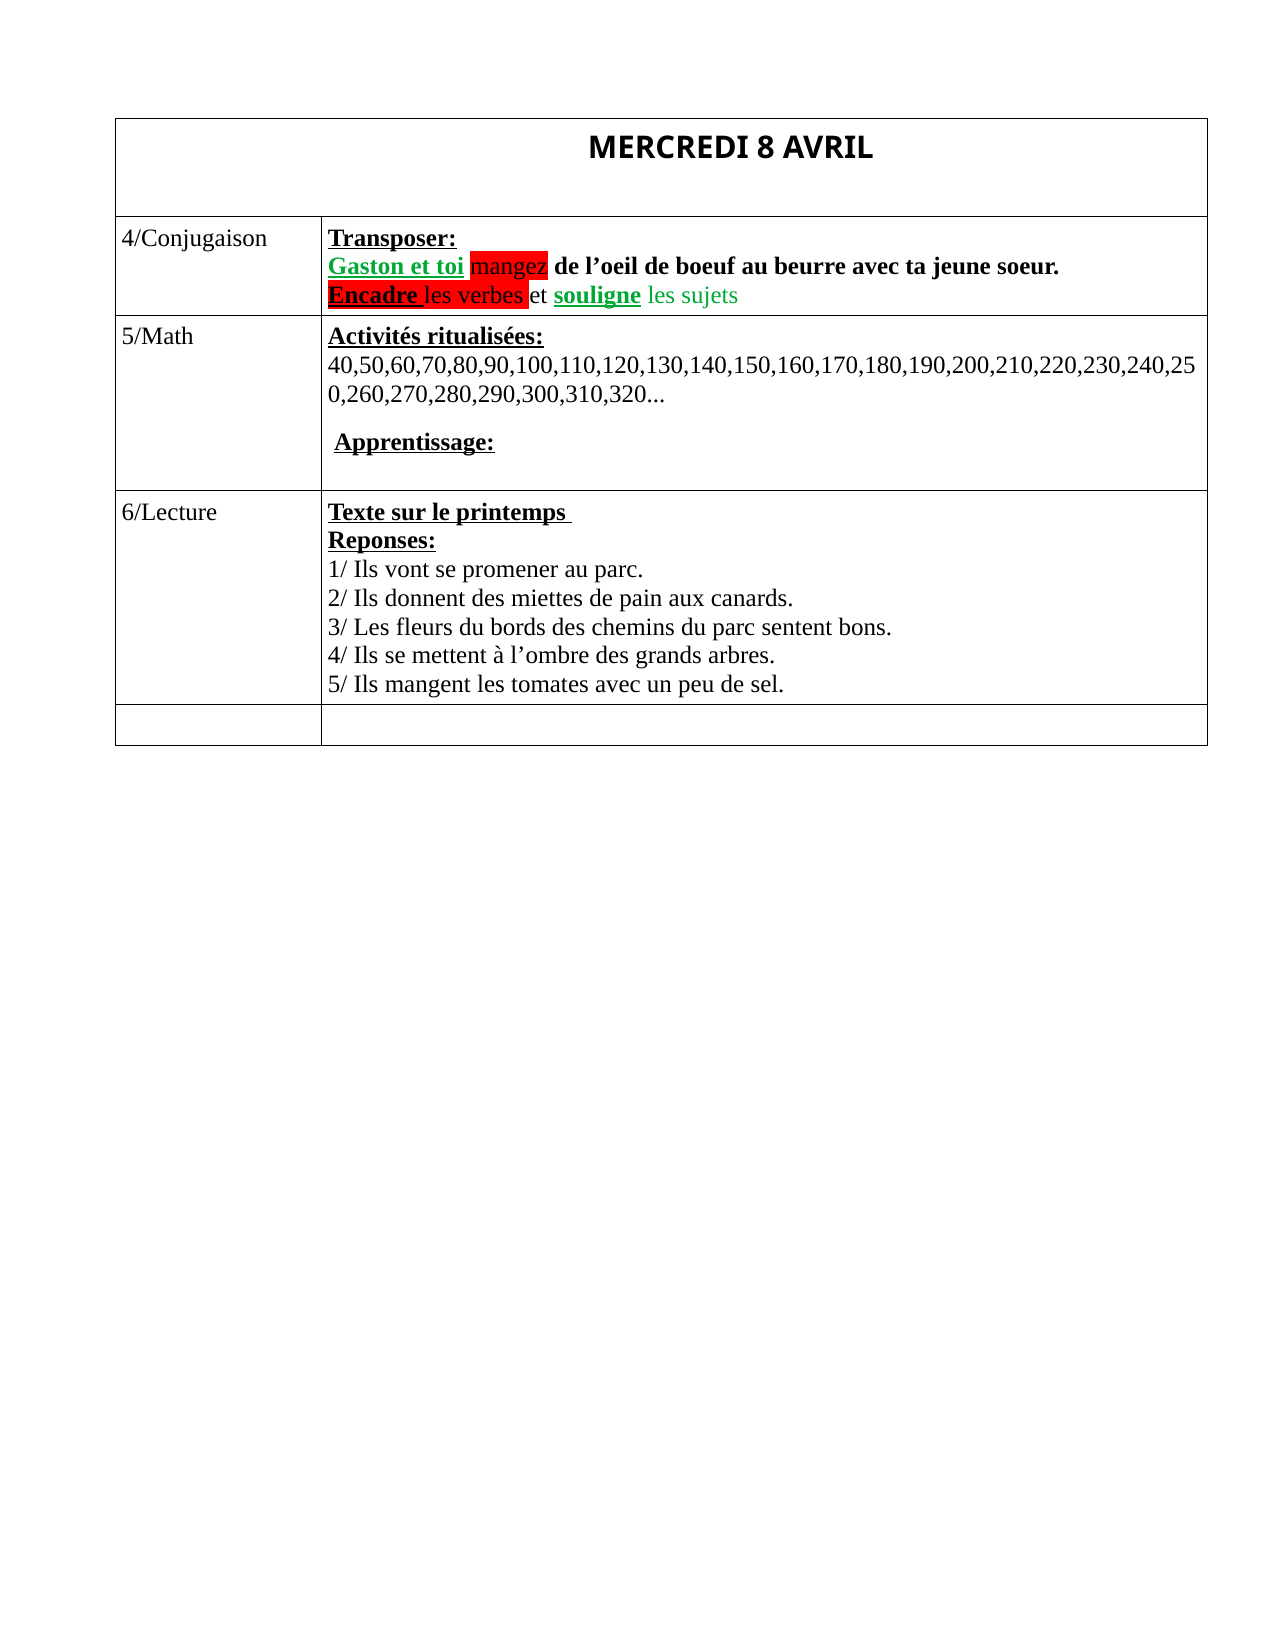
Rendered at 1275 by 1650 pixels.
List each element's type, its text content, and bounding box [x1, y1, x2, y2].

table_cell 6/Lecture [116, 491, 321, 704]
table_cell Transposer: Gaston et toi mangez de l’oeil de boeuf au beurre avec ta jeune soeur. Encadre les verbes et souligne les sujets [322, 217, 1207, 314]
table_header MERCREDI 8 AVRIL [116, 119, 1207, 216]
table_cell 4/Conjugaison [116, 217, 321, 314]
table_cell [116, 705, 321, 745]
table_cell Texte sur le printemps Reponses: 1/ Ils vont se promener au parc. 2/ Ils donnent des miettes de pain aux canards. 3/ Les fleurs du bords des chemins du parc sentent bons. 4/ Ils se mettent à l’ombre des grands arbres. 5/ Ils mangent les tomates avec un peu de sel. [322, 491, 1207, 704]
table_cell Activités ritualisées: 40,50,60,70,80,90,100,110,120,130,140,150,160,170,180,190,200,210,220,230,240,250,260,270,280,290,300,310,320... Apprentissage: [322, 316, 1207, 490]
table_cell [322, 705, 1207, 745]
table_cell 5/Math [116, 316, 321, 490]
